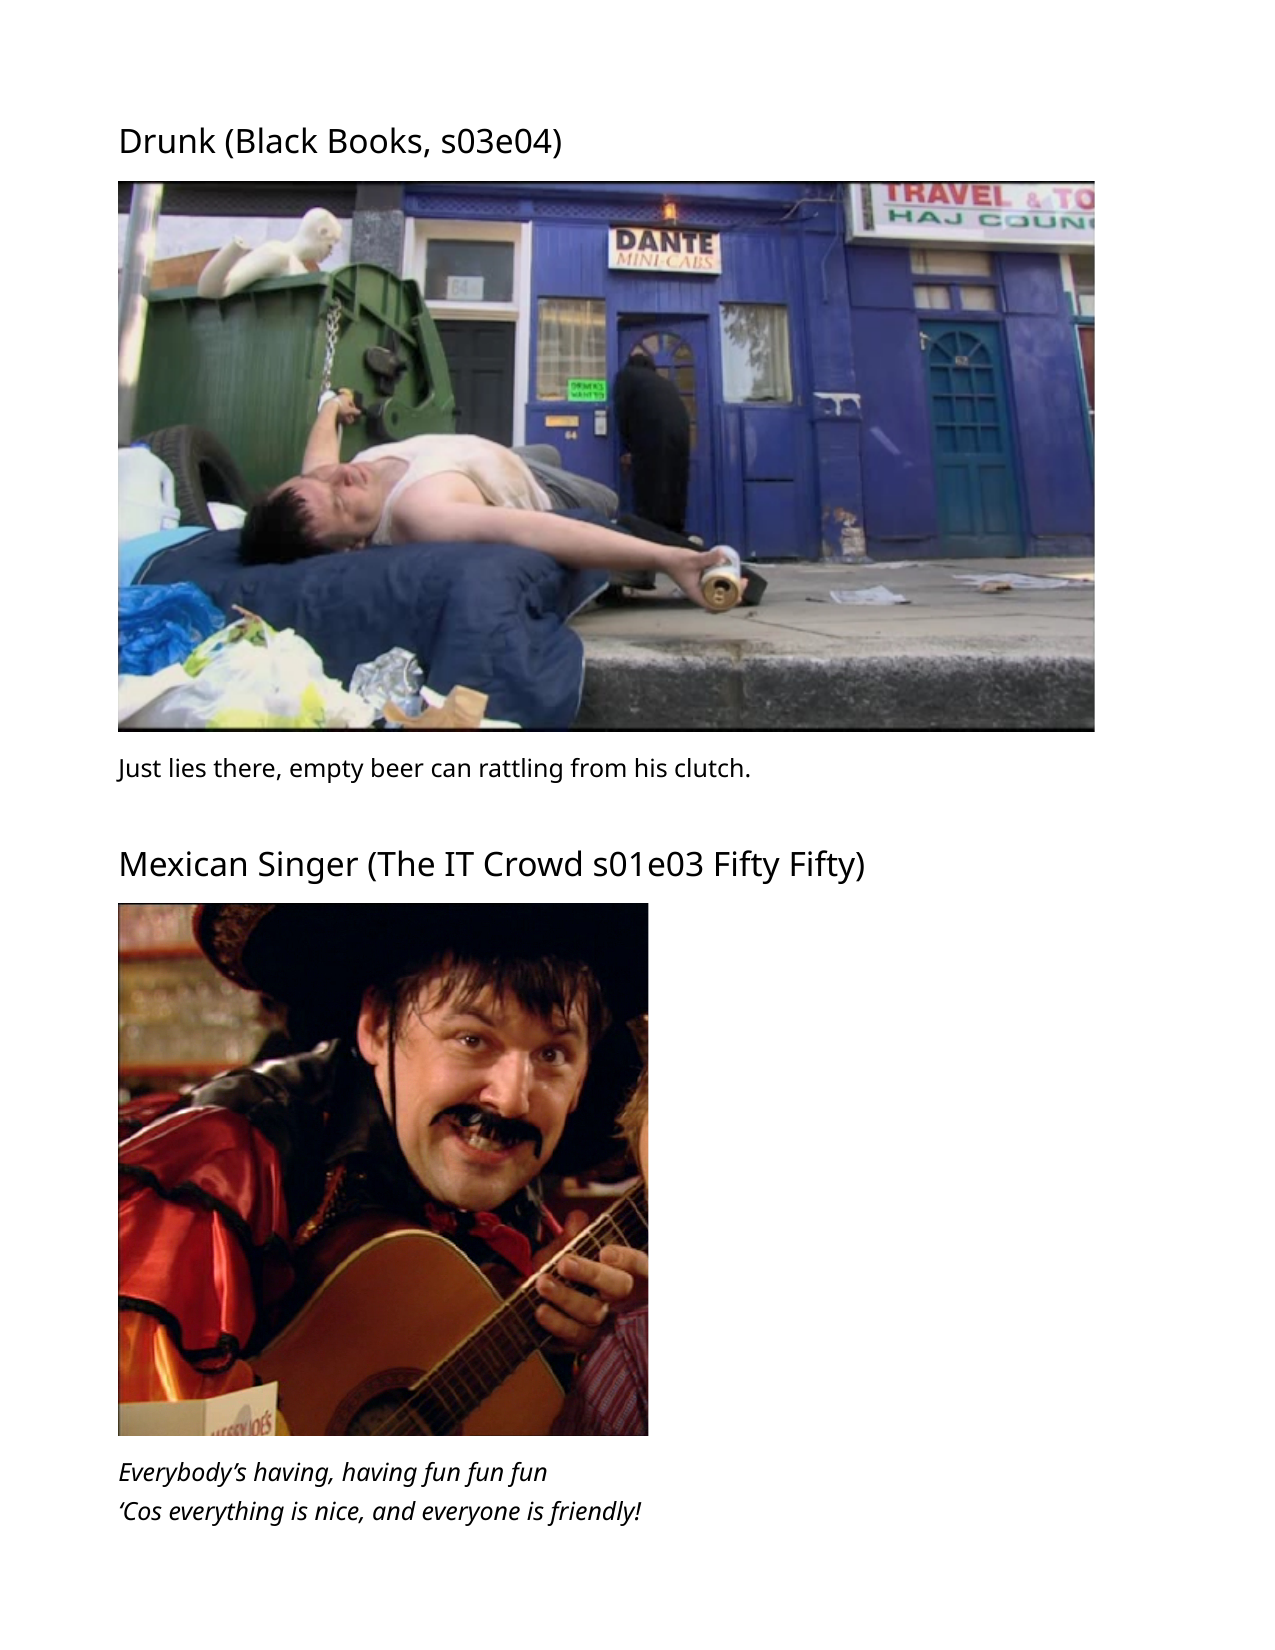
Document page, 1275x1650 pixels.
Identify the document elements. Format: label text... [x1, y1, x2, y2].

text Everybody’s having, having fun fun fun ‘Cos everything is nice, and everyone is friendly! [118, 1455, 1157, 1528]
subtitle Mexican Singer (The IT Crowd s01e03 Fifty Fifty) [118, 840, 1157, 886]
picture [118, 181, 1095, 732]
text Just lies there, empty beer can rattling from his clutch. [118, 751, 1157, 785]
picture [118, 903, 649, 1436]
subtitle Drunk (Black Books, s03e04) [118, 118, 1157, 164]
